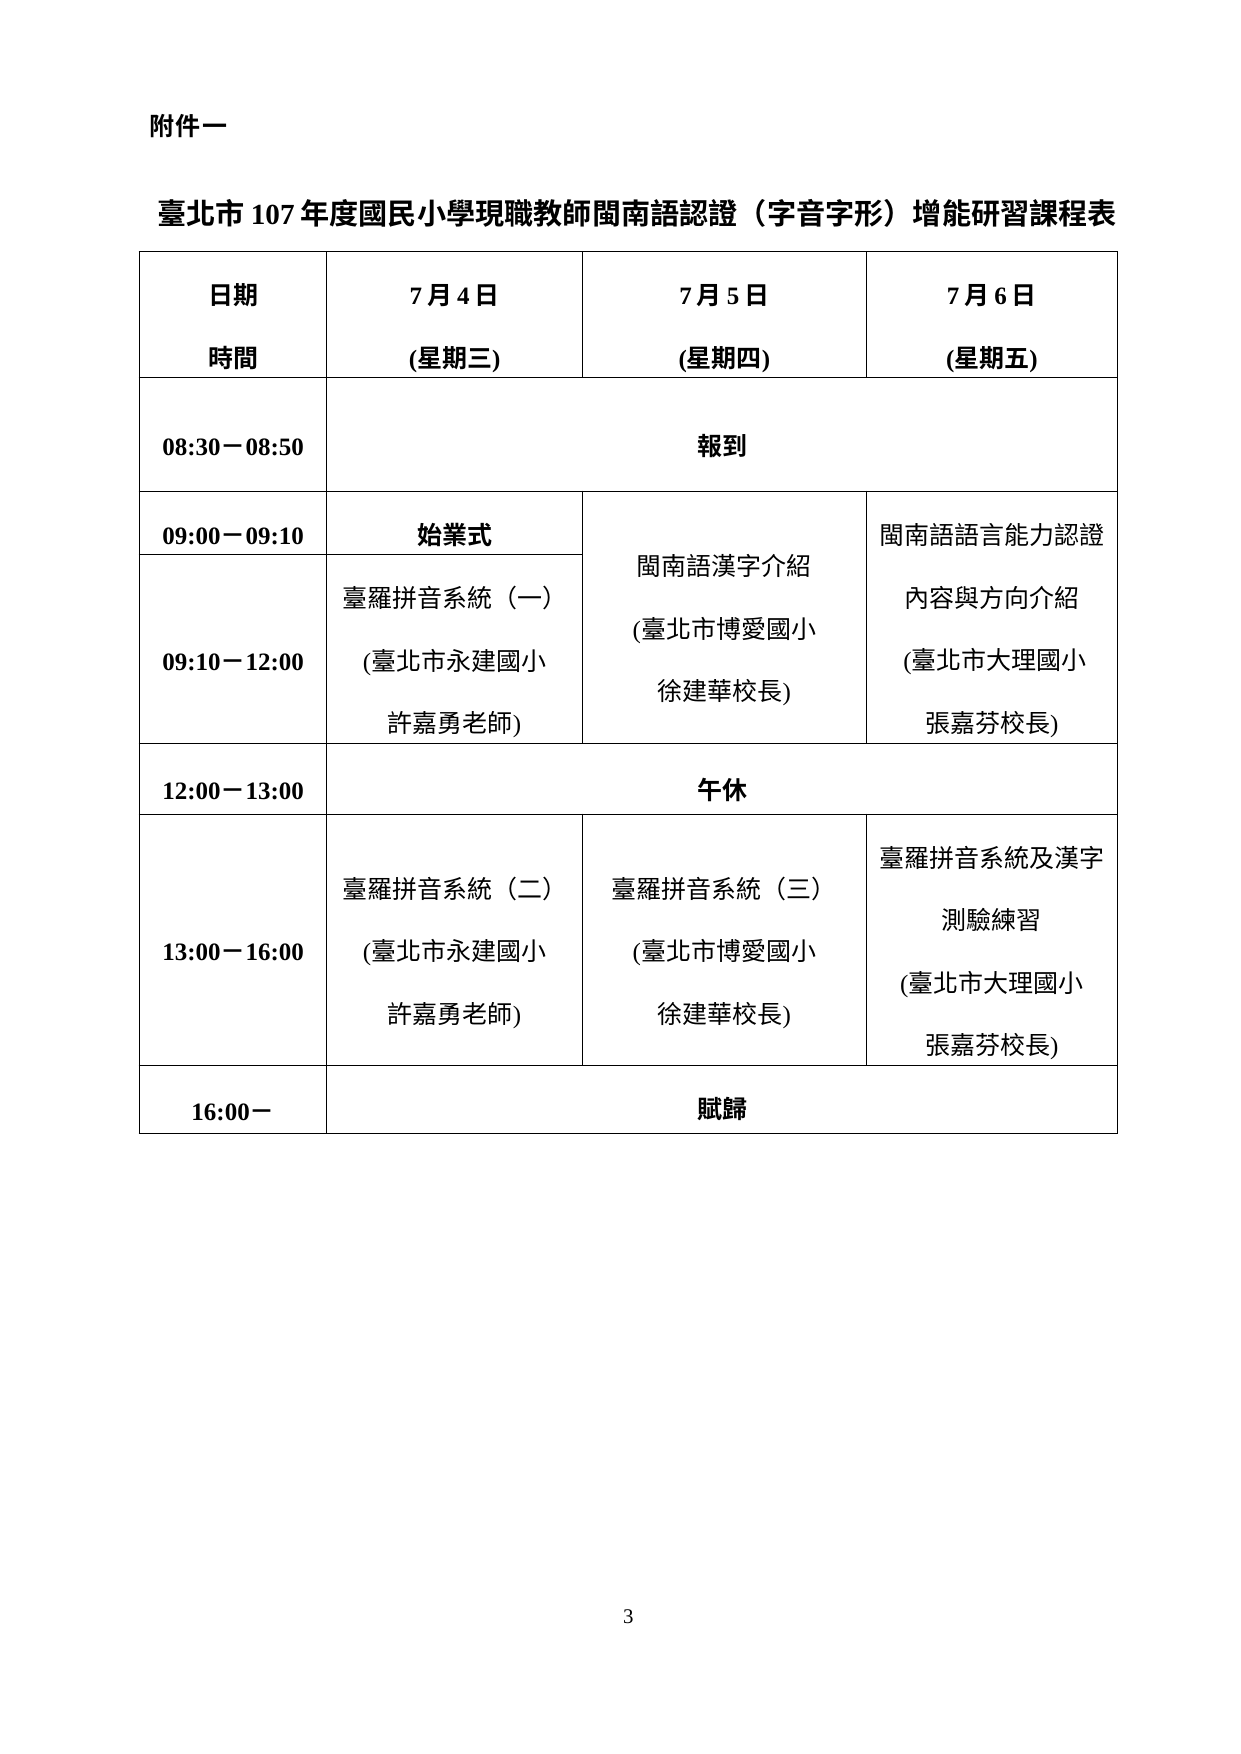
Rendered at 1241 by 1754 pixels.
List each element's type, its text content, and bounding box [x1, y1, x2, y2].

table_cell 臺羅拼音系統及漢字 測驗練習 (臺北市大理國小 張嘉芬校長) [867, 815, 1117, 1064]
table_header 7月4日 (星期三) [327, 252, 582, 377]
table_cell 報到 [327, 378, 1117, 491]
table_cell 08:30－08:50 [140, 378, 326, 491]
table_cell 臺羅拼音系統（三） (臺北市博愛國小 徐建華校長) [583, 815, 866, 1064]
table_cell 閩南語語言能力認證內容與方向介紹 (臺北市大理國小 張嘉芬校長) [867, 492, 1117, 743]
text 附件一 [149, 107, 1125, 143]
table_cell 閩南語漢字介紹 (臺北市博愛國小 徐建華校長) [583, 492, 866, 743]
table_header 7月6日 (星期五) [867, 252, 1117, 377]
table_cell 始業式 [327, 492, 582, 554]
table_cell 09:10－12:00 [140, 555, 326, 743]
table_header 7月5日 (星期四) [583, 252, 866, 377]
table_cell 賦歸 [327, 1066, 1117, 1133]
table_cell 16:00－ [140, 1066, 326, 1133]
table_cell 午休 [327, 744, 1117, 813]
table_cell 12:00－13:00 [140, 744, 326, 813]
table_cell 臺羅拼音系統（二） (臺北市永建國小 許嘉勇老師) [327, 815, 582, 1064]
table_cell 臺羅拼音系統（一） (臺北市永建國小 許嘉勇老師) [327, 555, 582, 743]
table_header 日期 時間 [140, 252, 326, 377]
text 臺北市107年度國民小學現職教師閩南語認證（字音字形）增能研習課程表 [149, 190, 1125, 232]
table_cell 09:00－09:10 [140, 492, 326, 554]
table_cell 13:00－16:00 [140, 815, 326, 1064]
